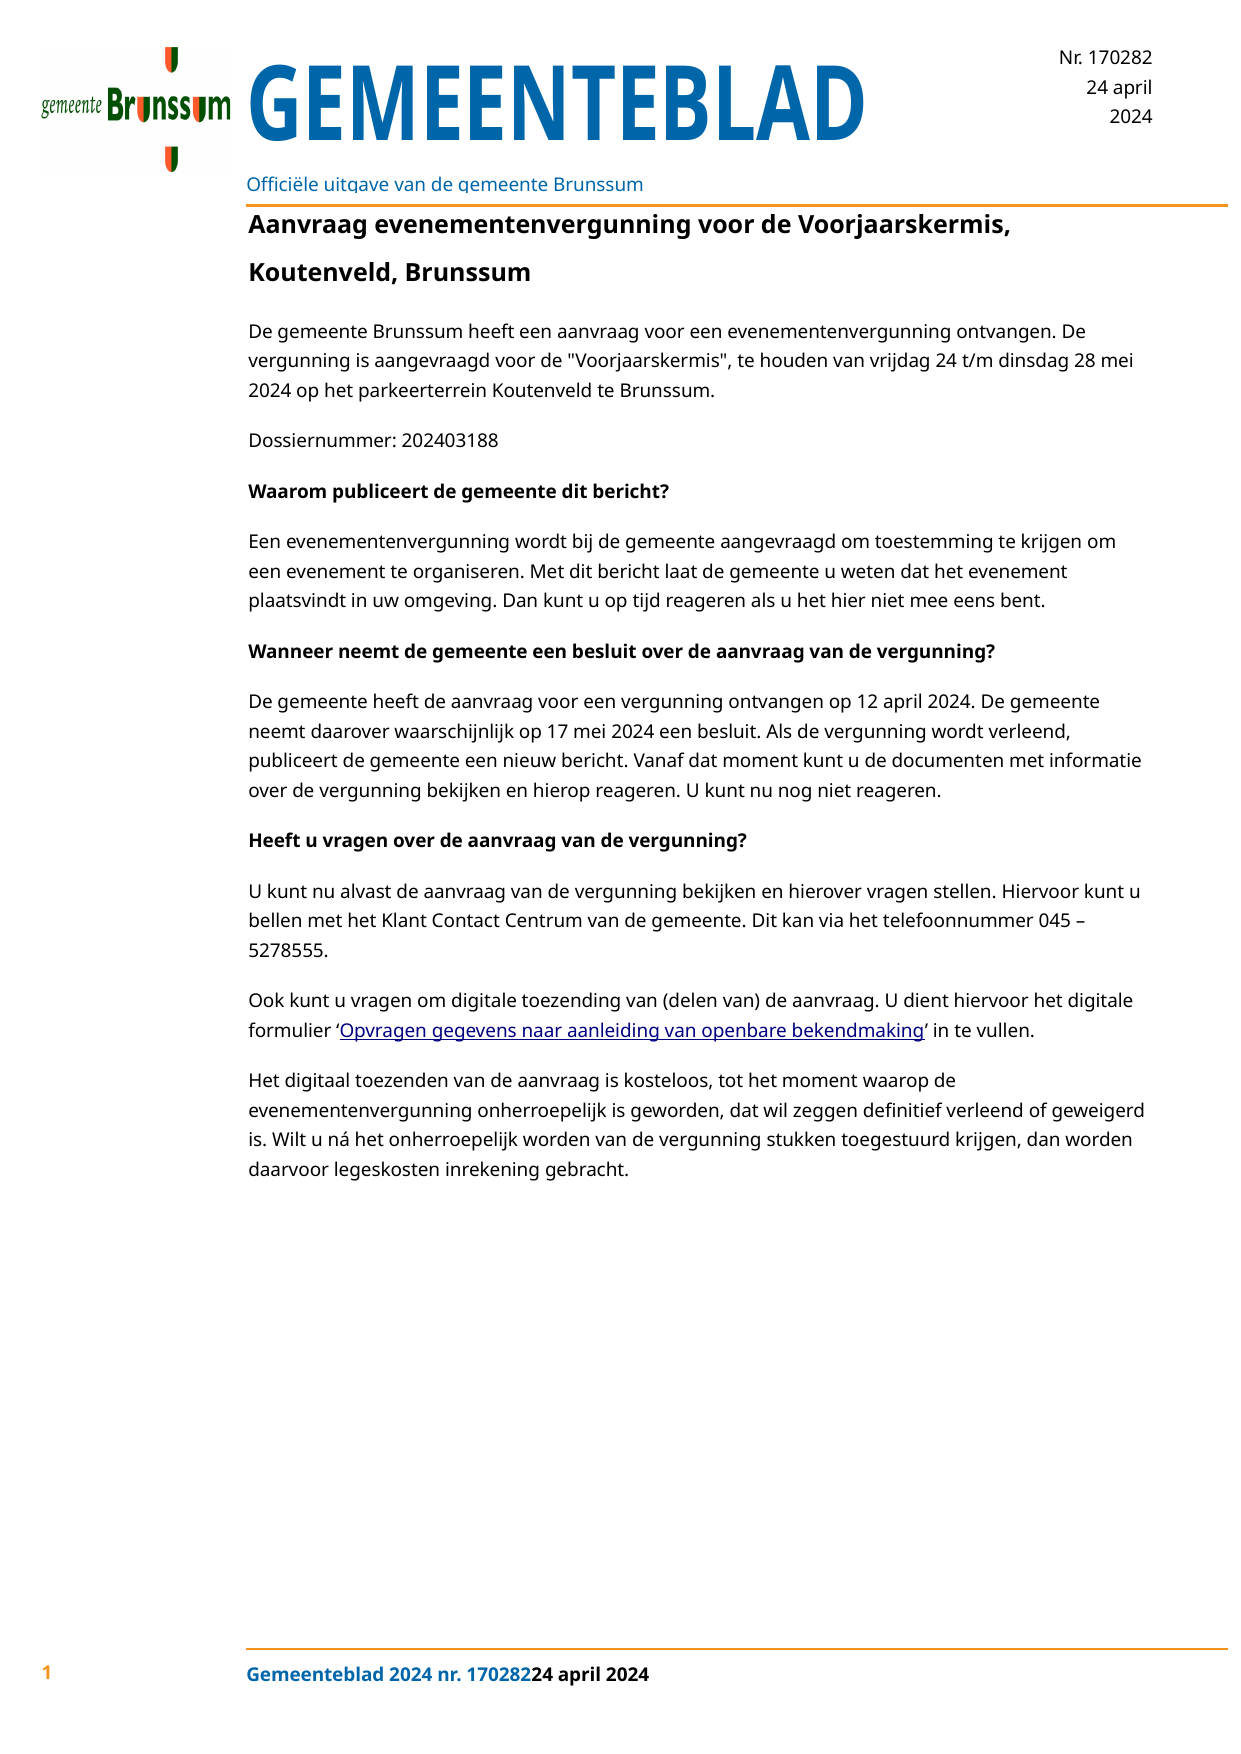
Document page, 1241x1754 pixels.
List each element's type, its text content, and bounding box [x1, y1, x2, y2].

text U kunt nu alvast de aanvraag van de vergunning bekijken en hierover vragen stellen. Hiervoor kunt u bellen met het Klant Contact Centrum van de gemeente. Dit kan via het telefoonnummer 045 – 5278555. [248, 878, 1152, 963]
text Een evenementenvergunning wordt bij de gemeente aangevraagd om toestemming te krijgen om een evenement te organiseren. Met dit bericht laat de gemeente u weten dat het evenement plaatsvindt in uw omgeving. Dan kunt u op tijd reageren als u het hier niet mee eens bent. [248, 528, 1152, 613]
text Dossiernummer: 202403188 [248, 427, 1152, 453]
text Heeft u vragen over de aanvraag van de vergunning? [248, 827, 1152, 853]
text De gemeente Brunssum heeft een aanvraag voor een evenementenvergunning ontvangen. De vergunning is aangevraagd voor de "Voorjaarskermis", te houden van vrijdag 24 t/m dinsdag 28 mei 2024 op het parkeerterrein Koutenveld te Brunssum. [248, 318, 1152, 403]
text Het digitaal toezenden van de aanvraag is kosteloos, tot het moment waarop de evenementenvergunning onherroepelijk is geworden, dat wil zeggen definitief verleend of geweigerd is. Wilt u ná het onherroepelijk worden van de vergunning stukken toegestuurd krijgen, dan worden daarvoor legeskosten inrekening gebracht. [248, 1067, 1152, 1182]
text Ook kunt u vragen om digitale toezending van (delen van) de aanvraag. U dient hiervoor het digitale formulier ‘Opvragen gegevens naar aanleiding van openbare bekendmaking’ in te vullen. [248, 987, 1152, 1043]
text Waarom publiceert de gemeente dit bericht? [248, 478, 1152, 504]
text Aanvraag evenementenvergunning voor de Voorjaarskermis, Koutenveld, Brunssum [248, 207, 1152, 288]
text Wanneer neemt de gemeente een besluit over de aanvraag van de vergunning? [248, 638, 1152, 664]
picture [41, 47, 231, 172]
text De gemeente heeft de aanvraag voor een vergunning ontvangen op 12 april 2024. De gemeente neemt daarover waarschijnlijk op 17 mei 2024 een besluit. Als de vergunning wordt verleend, publiceert de gemeente een nieuw bericht. Vanaf dat moment kunt u de documenten met informatie over de vergunning bekijken en hierop reageren. U kunt nu nog niet reageren. [248, 688, 1152, 803]
